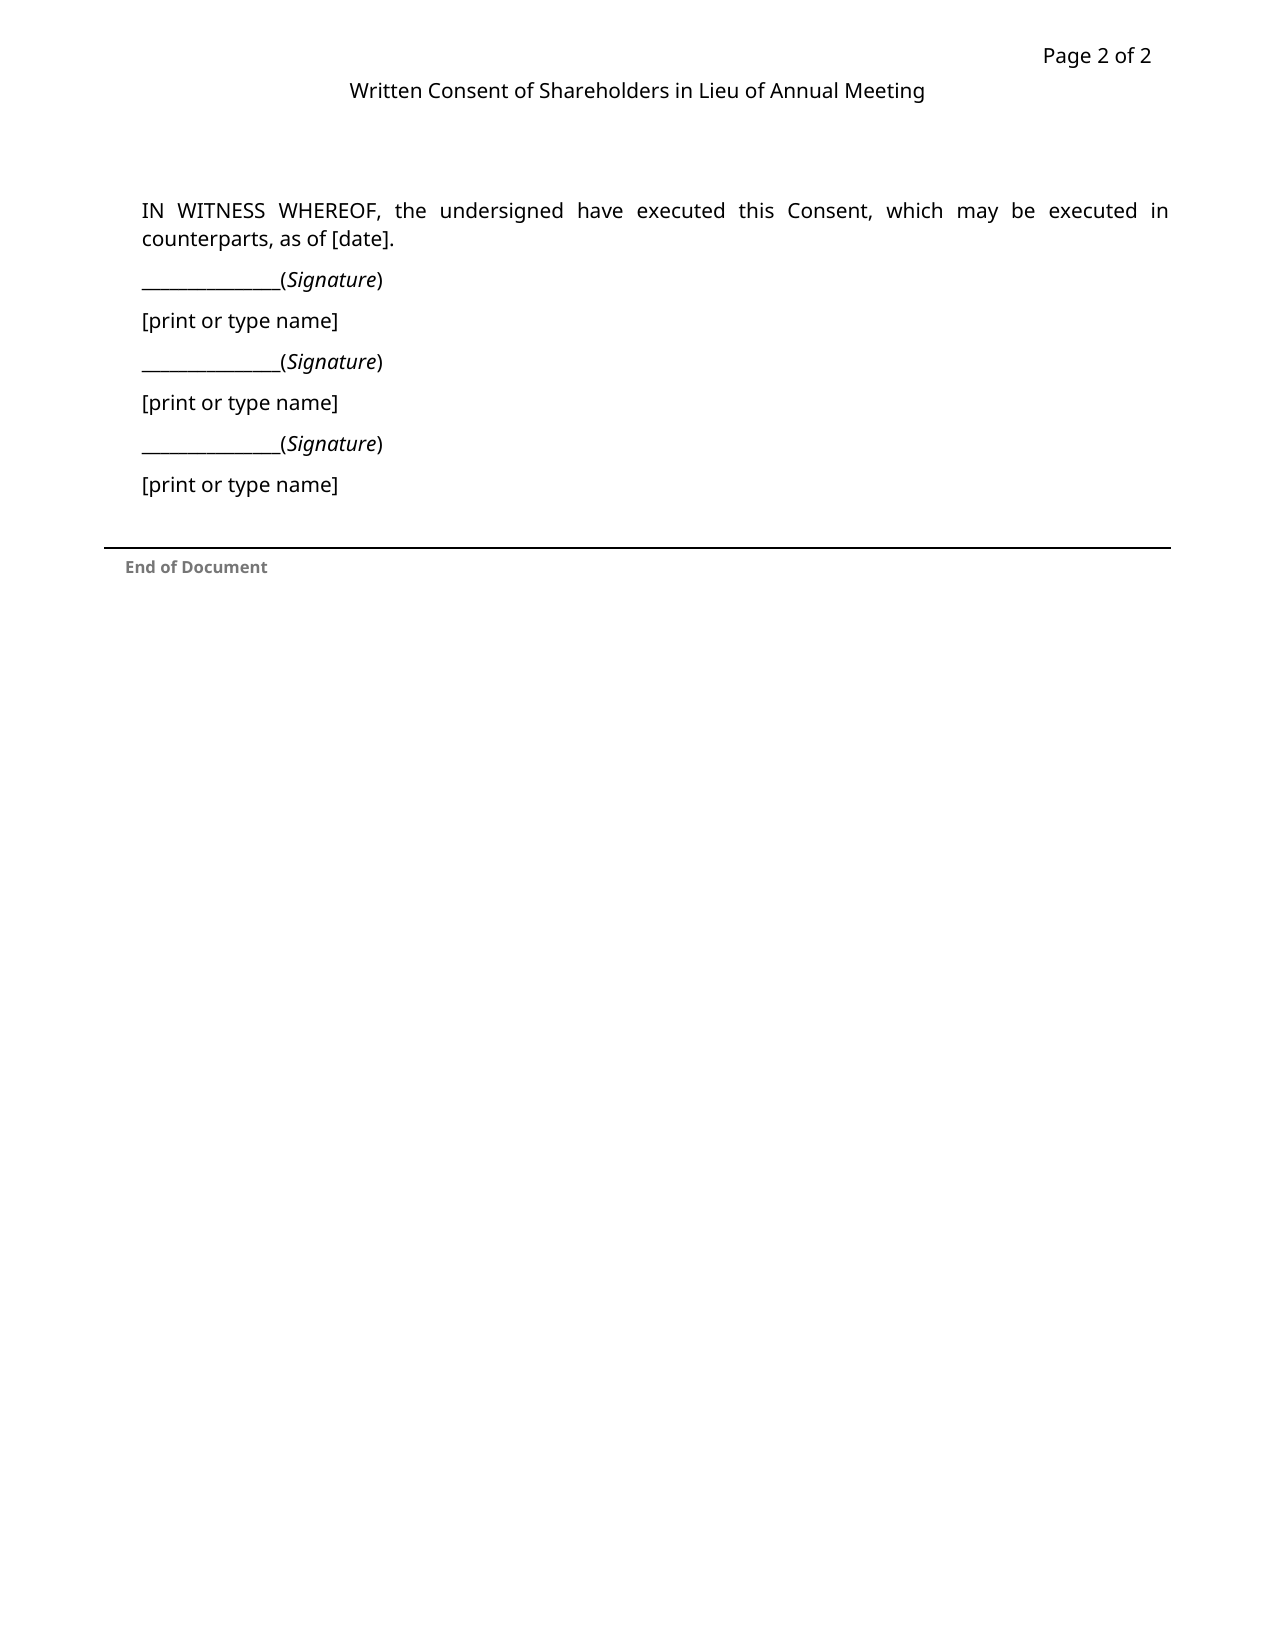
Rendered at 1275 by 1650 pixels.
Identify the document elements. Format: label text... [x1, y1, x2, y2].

text [print or type name] [142, 306, 1171, 335]
text IN WITNESS WHEREOF, the undersigned have executed this Consent, which may be executed in counterparts, as of [date]. [142, 196, 1171, 253]
text _______________(Signature) [142, 347, 1171, 376]
text [125, 527, 1171, 547]
text _______________(Signature) [142, 265, 1171, 294]
text _______________(Signature) [142, 429, 1171, 458]
text [print or type name] [142, 470, 1171, 498]
text End of Document [125, 549, 1171, 579]
text [print or type name] [142, 388, 1171, 417]
